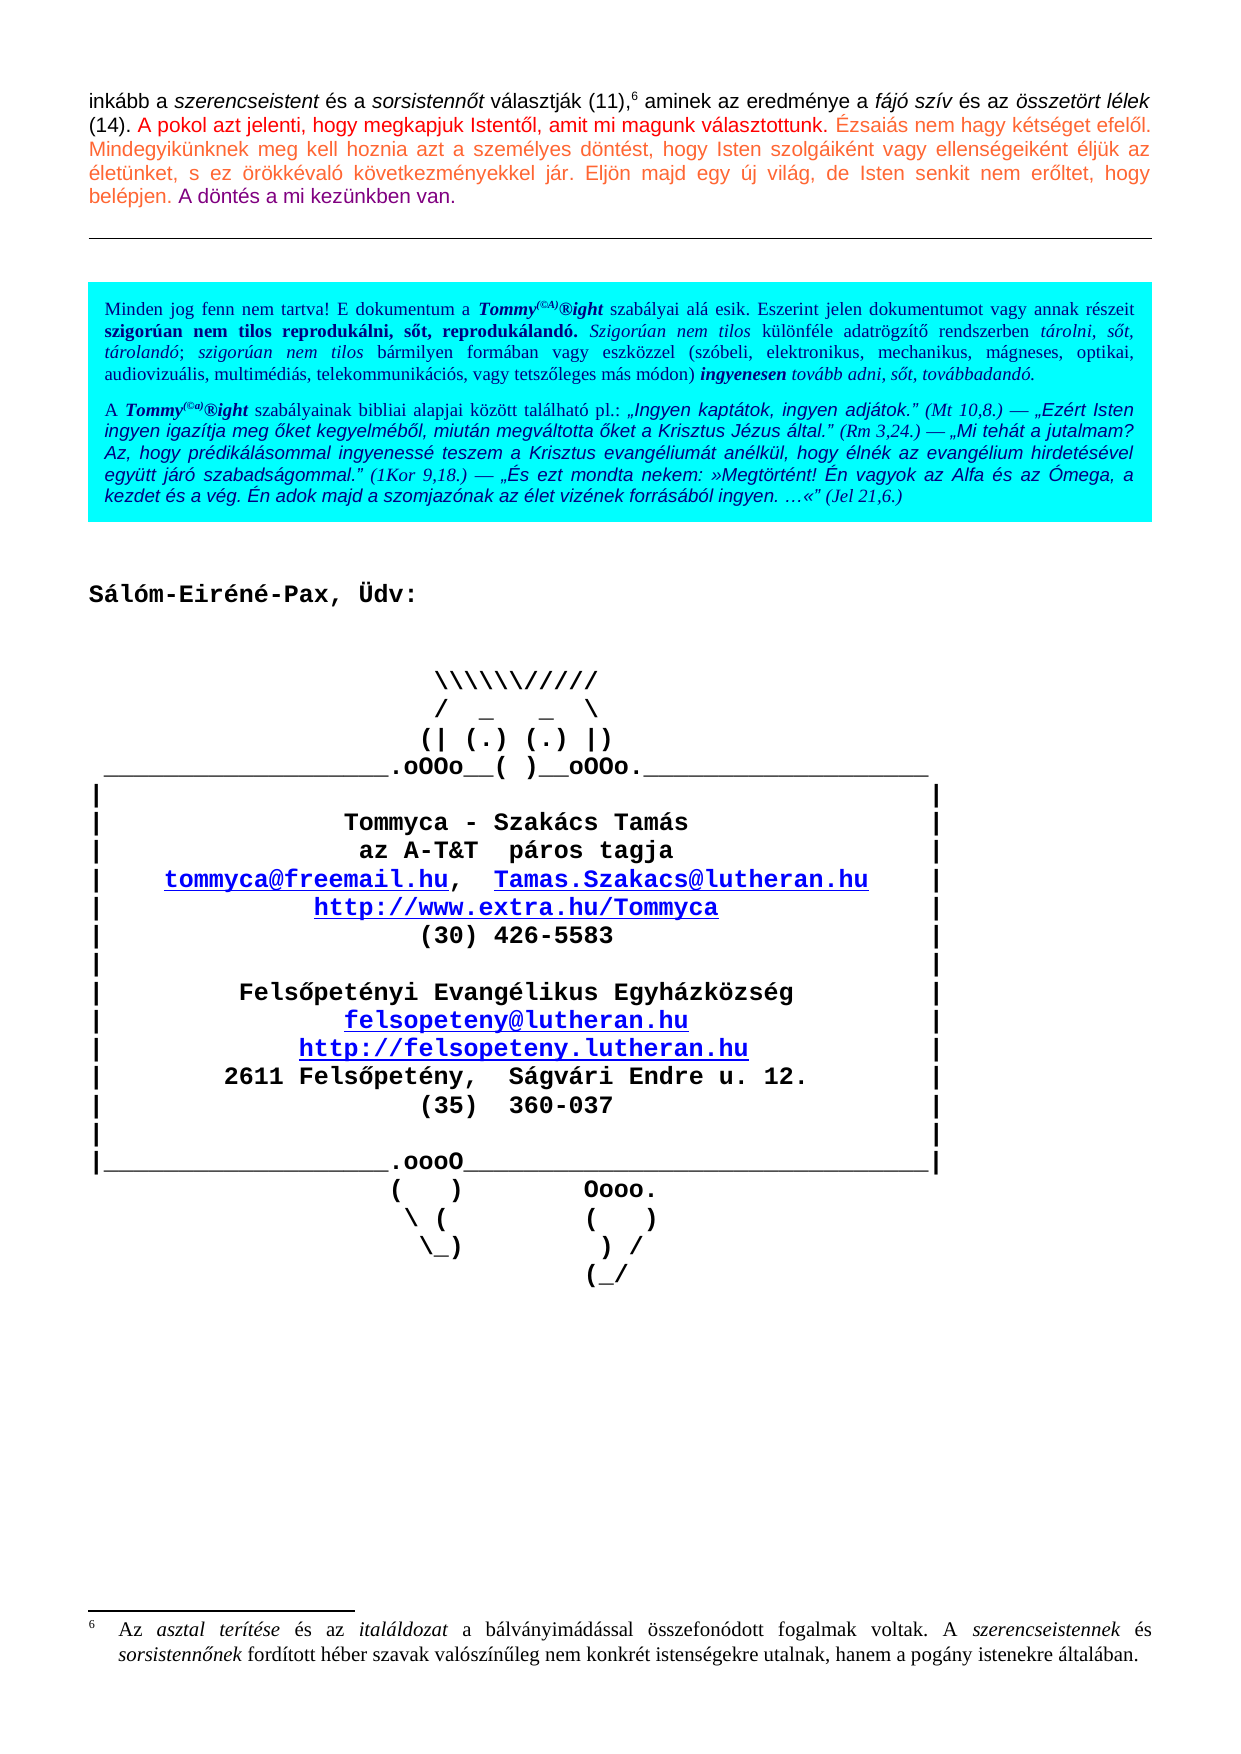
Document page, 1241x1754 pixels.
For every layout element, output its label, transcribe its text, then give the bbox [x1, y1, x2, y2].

text inkább a szerencseistent és a sorsistennőt választják (11), aminek az eredménye a fájó szív és az összetört lélek (14). A pokol azt jelenti, hogy megkapjuk Istentől, amit mi magunk választottunk. Ézsaiás nem hagy kétséget efelől. Mindegyikünknek meg kell hoznia azt a személyes döntést, hogy Isten szolgáiként vagy ellenségeiként éljük az életünket, s ez örökkévaló következményekkel jár. Eljön majd egy új világ, de Isten senkit nem erőltet, hogy belépjen. A döntés a mi kezünkben van. [88, 88, 1152, 208]
text \\\\\\///// / _ _ \ (| (.) (.) |) ___________________.oOOo__( )__oOOo.___________________ | | | Tommyca - Szakács Tamás | | az A-T&T páros tagja | | tommyca@freemail.hu, Tamas.Szakacs@lutheran.hu | | http://www.extra.hu/Tommyca | | (30) 426-5583 | | | | Felsőpetényi Evangélikus Egyházközség | | felsopeteny@lutheran.hu | | http://felsopeteny.lutheran.hu | | 2611 Felsőpetény, Ságvári Endre u. 12. | | (35) 360-037 | | | |___________________.oooO_______________________________| ( ) Oooo. \ ( ( ) \_) ) / (_/ [88, 669, 1152, 1290]
text A Tommy(©a)®ight szabályainak bibliai alapjai között található pl.: „Ingyen kaptátok, ingyen adjátok.” (Mt 10,8.) ― „Ezért Isten ingyen igazítja meg őket kegyelméből, miután megváltotta őket a Krisztus Jézus által.” (Rm 3,24.) ― „Mi tehát a jutalmam? Az, hogy prédikálásommal ingyenessé teszem a Krisztus evangéliumát anélkül, hogy élnék az evangélium hirdetésével együtt járó szabadságommal.” (1Kor 9,18.) ― „És ezt mondta nekem: »Megtörtént! Én vagyok az Alfa és az Ómega, a kezdet és a vég. Én adok majd a szomjazónak az élet vizének forrásából ingyen. …«” (Jel 21,6.) [90, 383, 1151, 521]
text Minden jog fenn nem tartva! E dokumentum a Tommy(©A)®ight szabályai alá esik. Eszerint jelen dokumentumot vagy annak részeit szigorúan nem tilos reprodukálni, sőt, reprodukálandó. Szigorúan nem tilos különféle adatrögzítő rendszerben tárolni, sőt, tárolandó; szigorúan nem tilos bármilyen formában vagy eszközzel (szóbeli, elektronikus, mechanikus, mágneses, optikai, audiovizuális, multimédiás, telekommunikációs, vagy tetszőleges más módon) ingyenesen tovább adni, sőt, továbbadandó. [90, 284, 1151, 383]
text Az asztal terítése és az italáldozat a bálványimádással összefonódott fogalmak voltak. A szerencseistennek és sorsistennőnek fordított héber szavak valószínűleg nem konkrét istenségekre utalnak, hanem a pogány istenekre általában. [88, 1617, 1152, 1665]
text Sálóm-Eiréné-Pax, Üdv: [88, 582, 1152, 610]
